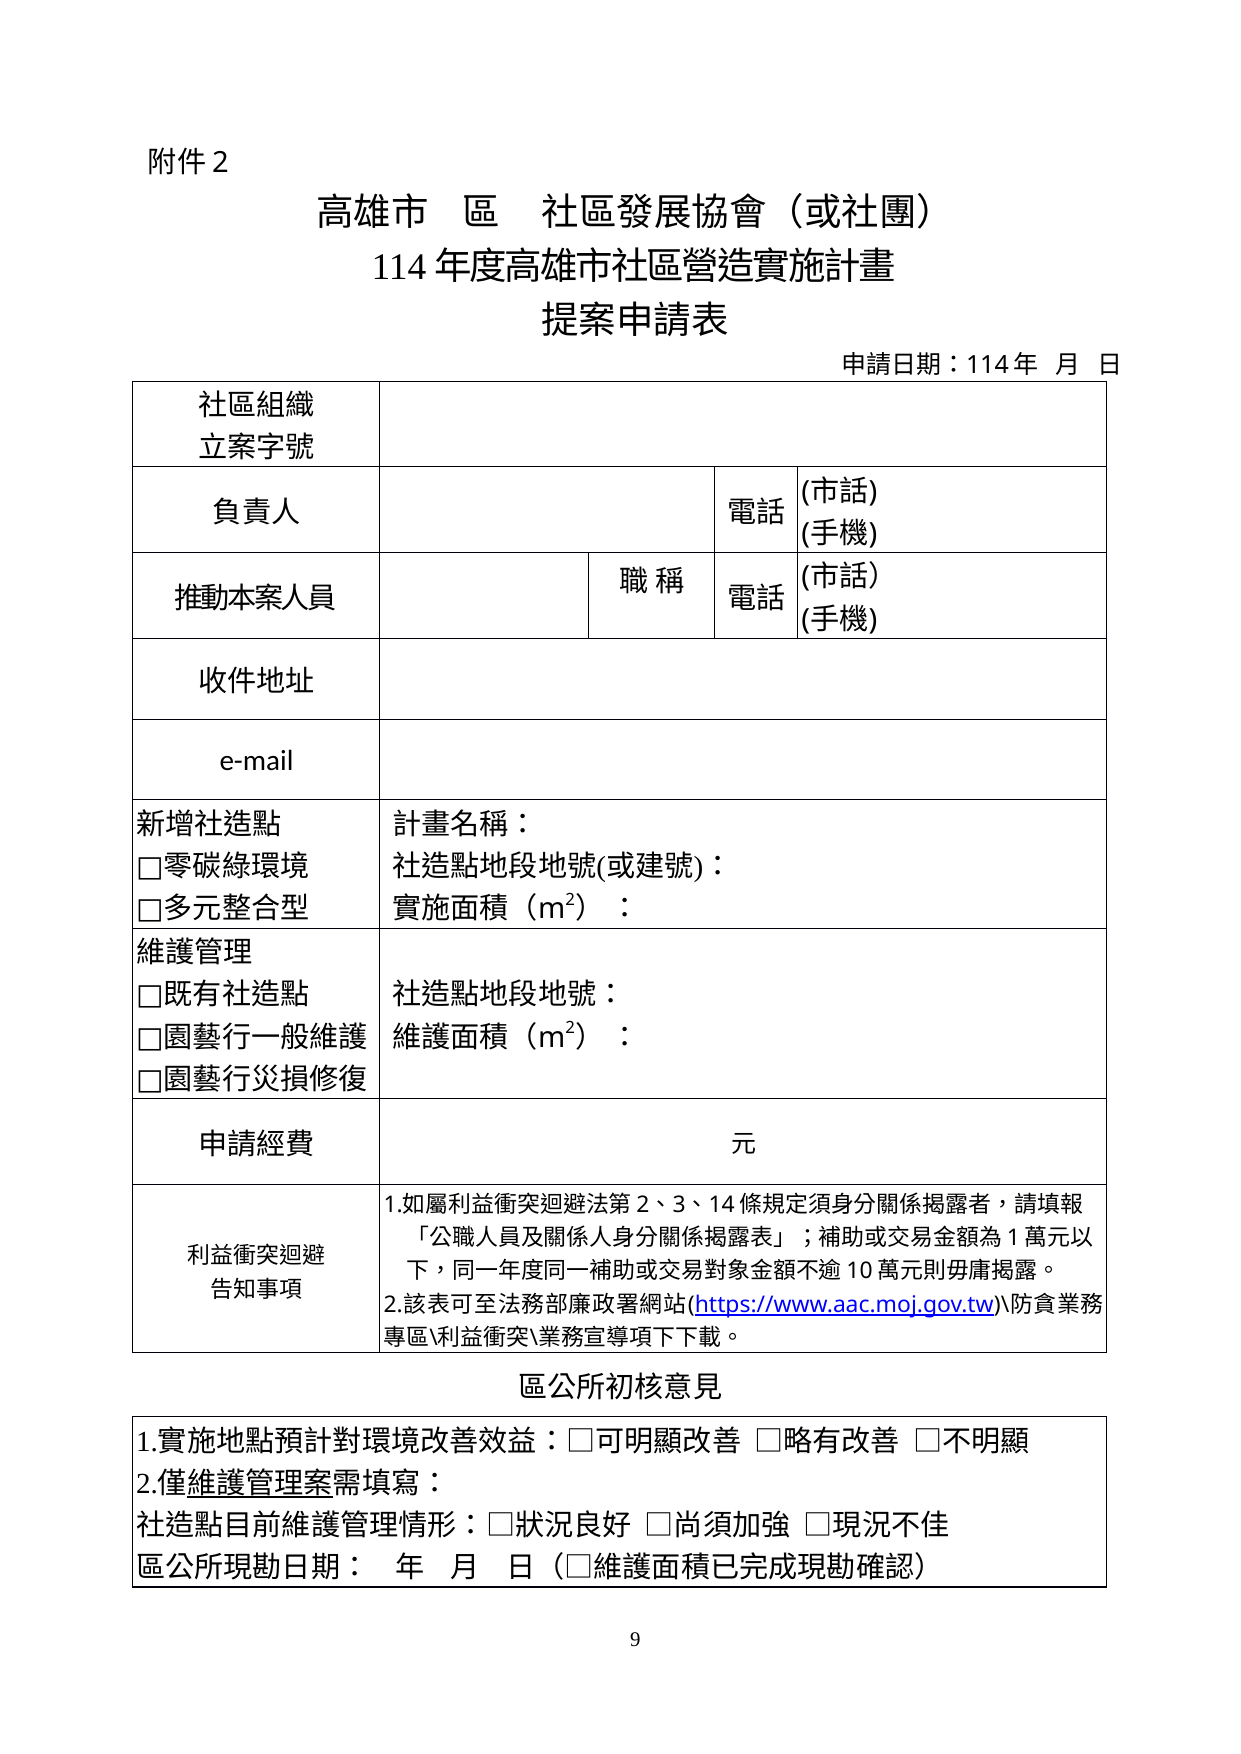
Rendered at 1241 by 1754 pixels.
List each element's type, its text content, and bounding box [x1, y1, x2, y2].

table_cell 職 稱 [589, 553, 714, 638]
text 提案申請表 [148, 290, 1122, 344]
table_cell 利益衝突迴避 告知事項 [133, 1185, 379, 1352]
text 114年度高雄市社區營造實施計畫 [148, 236, 1122, 290]
table_cell [380, 720, 1106, 799]
table_cell 推動本案人員 [133, 553, 379, 638]
table_cell 1.如屬利益衝突迴避法第2、3、14條規定須身分關係揭露者，請填報「公職人員及關係人身分關係揭露表」；補助或交易金額為1萬元以下，同一年度同一補助或交易對象金額不逾10萬元則毋庸揭露。 2.該表可至法務部廉政署網站(https://www.aac.moj.gov.tw)\防貪業務專區\利益衝突\業務宣導項下下載。 [380, 1185, 1106, 1352]
table_cell 元 [380, 1099, 1106, 1184]
table_cell 收件地址 [133, 639, 379, 718]
table_cell 申請經費 [133, 1099, 379, 1184]
table_cell (市話） (手機) [798, 553, 1106, 638]
table_cell 計畫名稱： 社造點地段地號(或建號)： 實施面積（m2） ： [380, 800, 1106, 927]
table_cell 區公所初核意見 [133, 1353, 1107, 1416]
table_cell 社造點地段地號： 維護面積（m2） ： [380, 929, 1106, 1098]
table_cell 電話 [715, 553, 797, 638]
table_cell [380, 467, 714, 552]
table_cell 負責人 [133, 467, 379, 552]
table_header 社區組織 立案字號 [133, 382, 379, 466]
table_cell e-mail [133, 720, 379, 799]
table_header [380, 382, 1106, 466]
text 高雄市 區 社區發展協會（或社團） [148, 181, 1122, 236]
table_cell 新增社造點 □零碳綠環境 □多元整合型 [133, 800, 379, 927]
table_cell [380, 553, 588, 638]
table_cell (市話) (手機) [798, 467, 1106, 552]
table_cell [380, 639, 1106, 718]
table_cell 1.實施地點預計對環境改善效益：□可明顯改善 □略有改善 □不明顯 2.僅維護管理案需填寫： 社造點目前維護管理情形：□狀況良好 □尚須加強 □現況不佳 區公所現勘日期： 年 月 日（□維護面積已完成現勘確認） [133, 1417, 1106, 1586]
table_cell 維護管理 □既有社造點 □園藝行一般維護 □園藝行災損修復 [133, 929, 379, 1098]
table_cell 電話 [715, 467, 797, 552]
list 附件2 [147, 139, 1122, 181]
text 申請日期：114年 月 日 [148, 344, 1122, 381]
